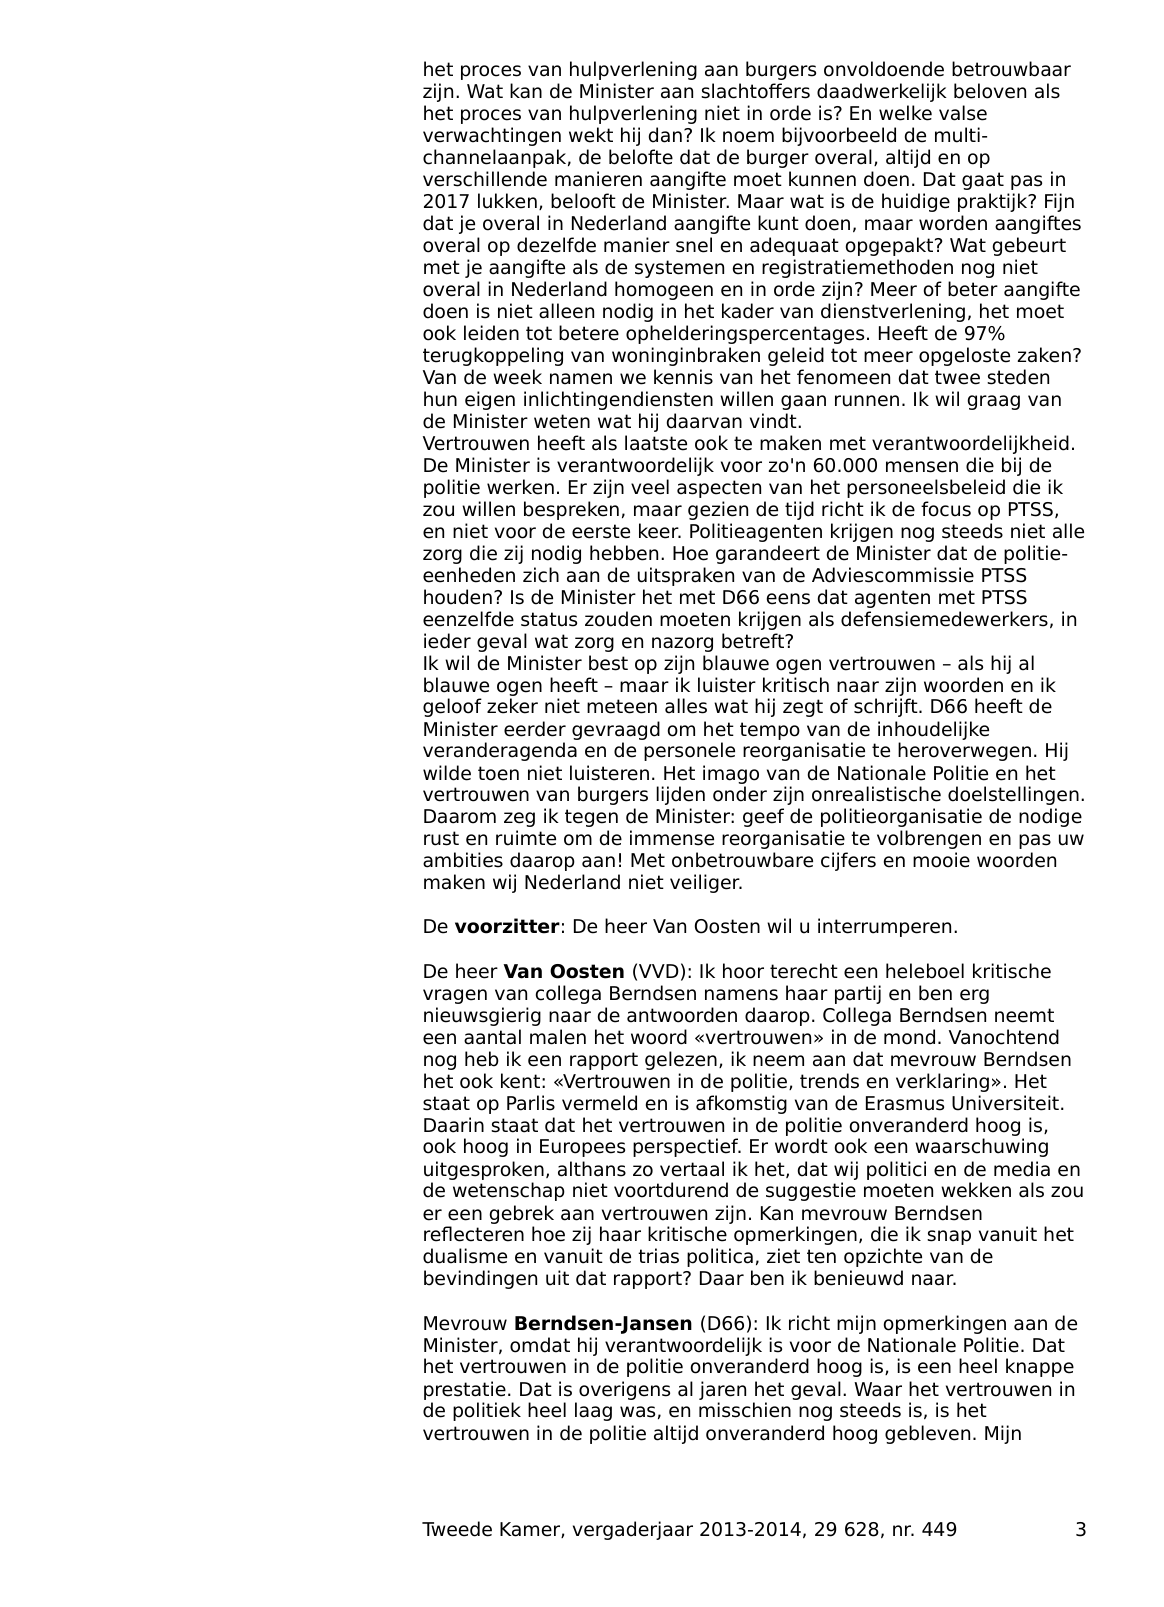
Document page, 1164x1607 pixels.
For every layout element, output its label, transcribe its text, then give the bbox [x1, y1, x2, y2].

text Mevrouw Berndsen-Jansen (D66): Ik richt mijn opmerkingen aan de Minister, omdat hij verantwoordelijk is voor de Nationale Politie. Dat het vertrouwen in de politie onveranderd hoog is, is een heel knappe prestatie. Dat is overigens al jaren het geval. Waar het vertrouwen in de politiek heel laag was, en misschien nog steeds is, is het vertrouwen in de politie altijd onveranderd hoog gebleven. Mijn [422, 1312, 1087, 1444]
text Ik wil de Minister best op zijn blauwe ogen vertrouwen – als hij al blauwe ogen heeft – maar ik luister kritisch naar zijn woorden en ik geloof zeker niet meteen alles wat hij zegt of schrijft. D66 heeft de Minister eerder gevraagd om het tempo van de inhoudelijke veranderagenda en de personele reorganisatie te heroverwegen. Hij wilde toen niet luisteren. Het imago van de Nationale Politie en het vertrouwen van burgers lijden onder zijn onrealistische doelstellingen. Daarom zeg ik tegen de Minister: geef de politieorganisatie de nodige rust en ruimte om de immense reorganisatie te volbrengen en pas uw ambities daarop aan! Met onbetrouwbare cijfers en mooie woorden maken wij Nederland niet veiliger. [422, 652, 1087, 894]
text De voorzitter: De heer Van Oosten wil u interrumperen. [422, 916, 1087, 938]
text Vertrouwen heeft als laatste ook te maken met verantwoordelijkheid. De Minister is verantwoordelijk voor zo'n 60.000 mensen die bij de politie werken. Er zijn veel aspecten van het personeelsbeleid die ik zou willen bespreken, maar gezien de tijd richt ik de focus op PTSS, en niet voor de eerste keer. Politieagenten krijgen nog steeds niet alle zorg die zij nodig hebben. Hoe garandeert de Minister dat de politie-eenheden zich aan de uitspraken van de Adviescommissie PTSS houden? Is de Minister het met D66 eens dat agenten met PTSS eenzelfde status zouden moeten krijgen als defensiemedewerkers, in ieder geval wat zorg en nazorg betreft? [422, 433, 1087, 652]
text Van de week namen we kennis van het fenomeen dat twee steden hun eigen inlichtingendiensten willen gaan runnen. Ik wil graag van de Minister weten wat hij daarvan vindt. [422, 367, 1087, 433]
text De heer Van Oosten (VVD): Ik hoor terecht een heleboel kritische vragen van collega Berndsen namens haar partij en ben erg nieuwsgierig naar de antwoorden daarop. Collega Berndsen neemt een aantal malen het woord «vertrouwen» in de mond. Vanochtend nog heb ik een rapport gelezen, ik neem aan dat mevrouw Berndsen het ook kent: «Vertrouwen in de politie, trends en verklaring». Het staat op Parlis vermeld en is afkomstig van de Erasmus Universiteit. Daarin staat dat het vertrouwen in de politie onveranderd hoog is, ook hoog in Europees perspectief. Er wordt ook een waarschuwing uitgesproken, althans zo vertaal ik het, dat wij politici en de media en de wetenschap niet voortdurend de suggestie moeten wekken als zou er een gebrek aan vertrouwen zijn. Kan mevrouw Berndsen reflecteren hoe zij haar kritische opmerkingen, die ik snap vanuit het dualisme en vanuit de trias politica, ziet ten opzichte van de bevindingen uit dat rapport? Daar ben ik benieuwd naar. [422, 961, 1087, 1290]
text het proces van hulpverlening aan burgers onvoldoende betrouwbaar zijn. Wat kan de Minister aan slachtoffers daadwerkelijk beloven als het proces van hulpverlening niet in orde is? En welke valse verwachtingen wekt hij dan? Ik noem bijvoorbeeld de multi-channelaanpak, de belofte dat de burger overal, altijd en op verschillende manieren aangifte moet kunnen doen. Dat gaat pas in 2017 lukken, belooft de Minister. Maar wat is de huidige praktijk? Fijn dat je overal in Nederland aangifte kunt doen, maar worden aangiftes overal op dezelfde manier snel en adequaat opgepakt? Wat gebeurt met je aangifte als de systemen en registratiemethoden nog niet overal in Nederland homogeen en in orde zijn? Meer of beter aangifte doen is niet alleen nodig in het kader van dienstverlening, het moet ook leiden tot betere ophelderingspercentages. Heeft de 97% terugkoppeling van woninginbraken geleid tot meer opgeloste zaken? [422, 59, 1087, 367]
